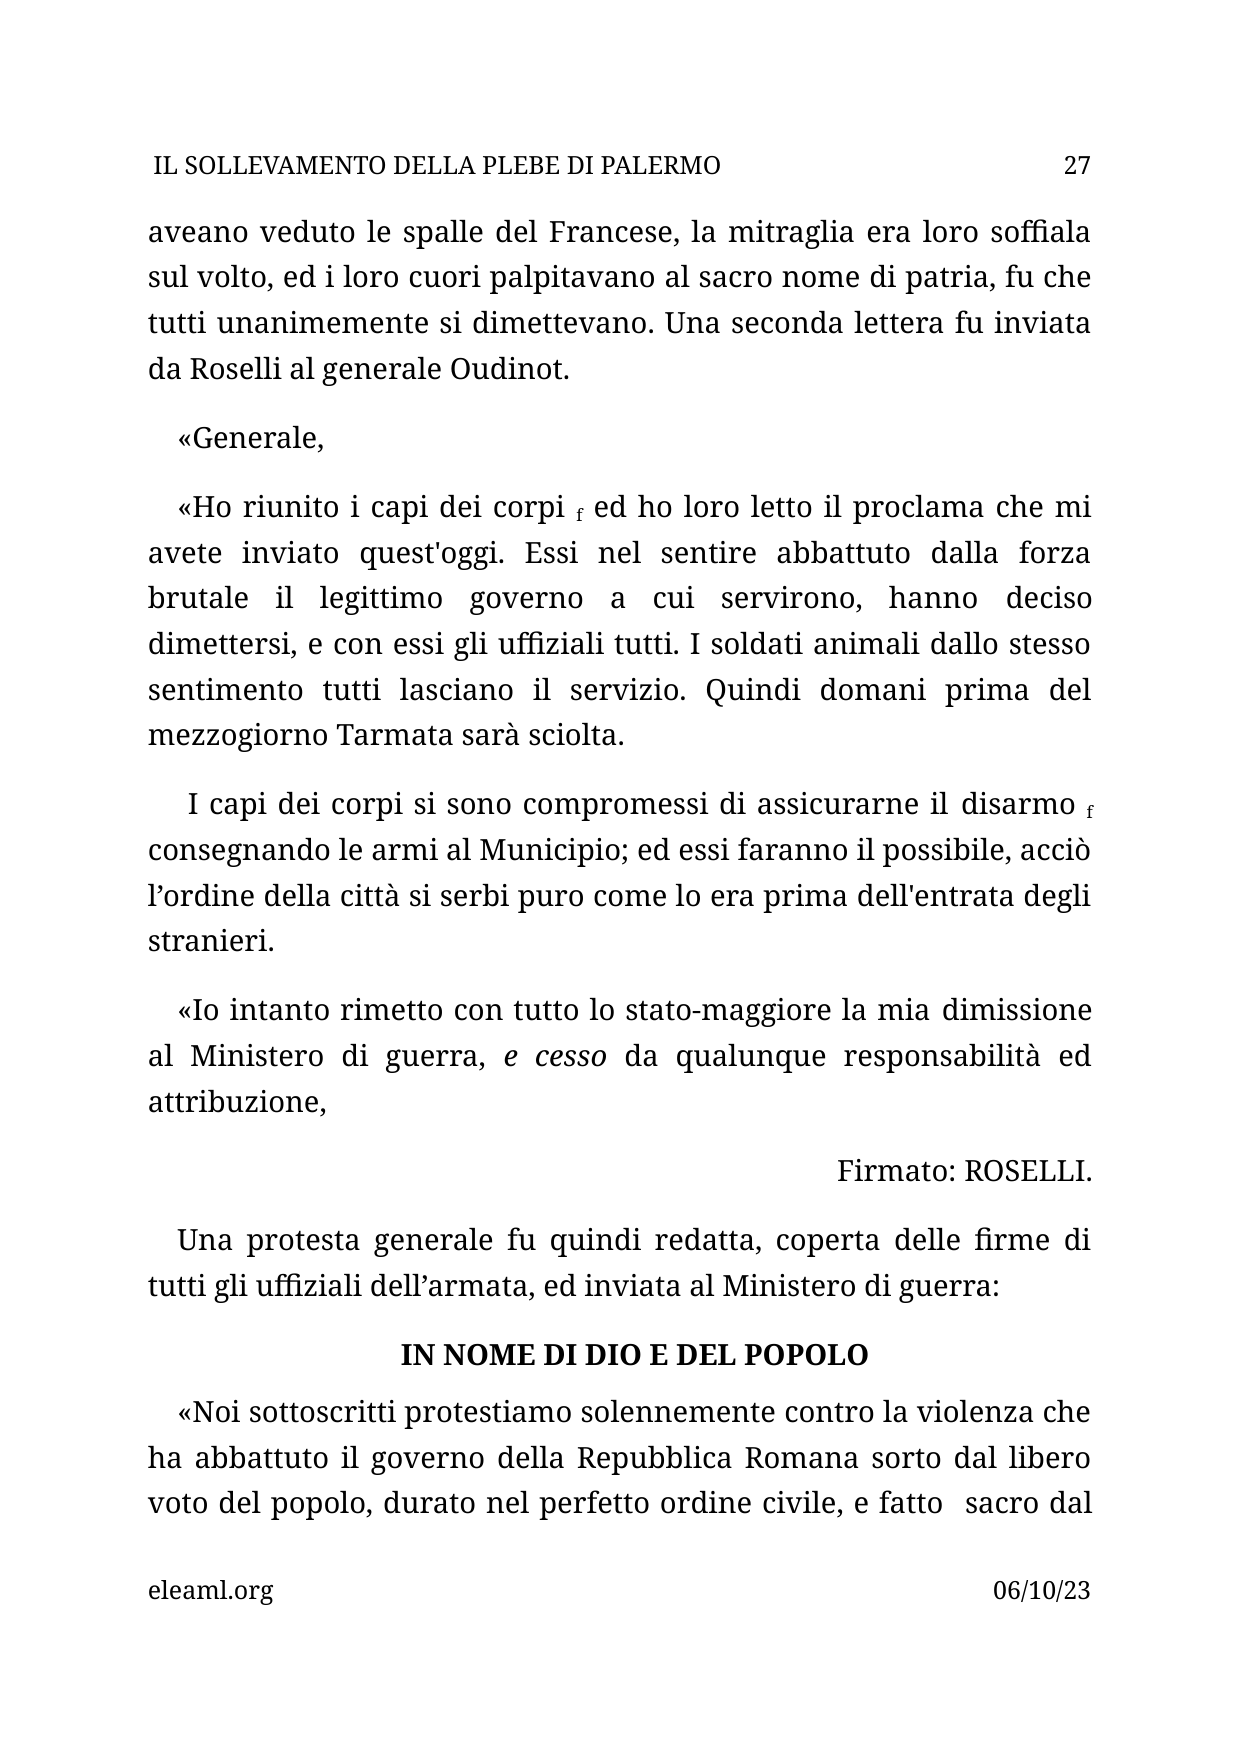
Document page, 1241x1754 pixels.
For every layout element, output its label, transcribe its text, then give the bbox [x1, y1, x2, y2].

text «Ho riunito i capi dei corpi f ed ho loro letto il proclama che mi avete inviato quest'oggi. Essi nel sentire abbattuto dalla forza brutale il legittimo governo a cui servirono, hanno deciso dimettersi, e con essi gli uffiziali tutti. I soldati animali dallo stesso sentimento tutti lasciano il servizio. Quindi domani prima del mezzogiorno Tarmata sarà sciolta. [148, 486, 1093, 754]
text «Generale, [148, 417, 1093, 457]
text I capi dei corpi si sono compromessi di assicurarne il disarmo f consegnando le armi al Municipio; ed essi faranno il possibile, acciò l’ordine della città si serbi puro come lo era prima dell'entrata degli stranieri. [148, 784, 1093, 960]
text aveano veduto le spalle del Francese, la mitraglia era loro soffiala sul volto, ed i loro cuori palpitavano al sacro nome di patria, fu che tutti unanimemente si dimettevano. Una seconda lettera fu inviata da Roselli al generale Oudinot. [148, 211, 1093, 388]
subtitle IN NOME DI DIO E DEL POPOLO [148, 1334, 1093, 1374]
text «Noi sottoscritti protestiamo solennemente contro la violenza che ha abbattuto il governo della Repubblica Romana sorto dal libero voto del popolo, durato nel perfetto ordine civile, e fatto sacro dal [148, 1391, 1093, 1522]
text Firmato: ROSELLI. [148, 1150, 1093, 1190]
text «Io intanto rimetto con tutto lo stato-maggiore la mia dimissione al Ministero di guerra, e cesso da qualunque responsabilità ed attribuzione, [148, 990, 1093, 1121]
text Una protesta generale fu quindi redatta, coperta delle firme di tutti gli uffiziali dell’armata, ed inviata al Ministero di guerra: [148, 1219, 1093, 1304]
